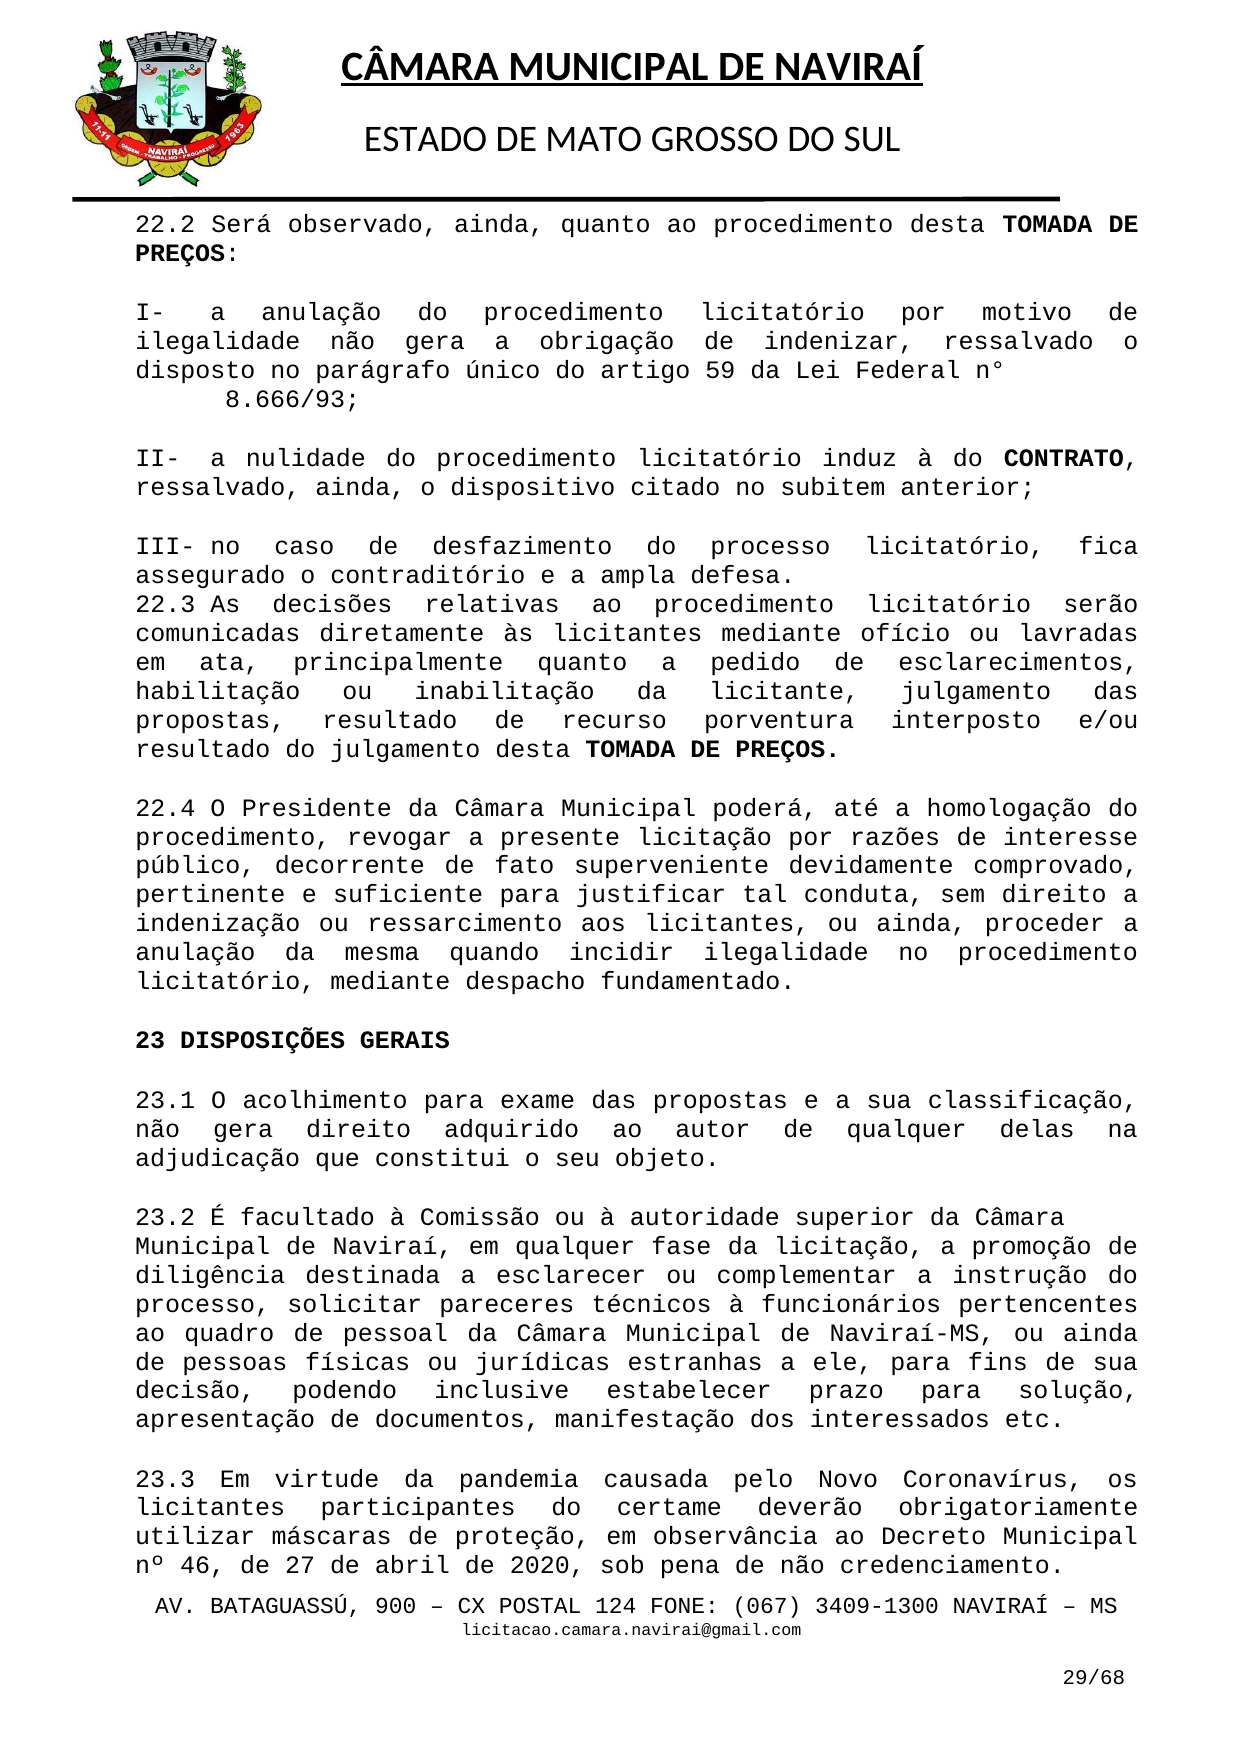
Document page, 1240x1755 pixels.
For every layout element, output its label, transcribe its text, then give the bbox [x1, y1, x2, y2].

text 23.1 O acolhimento para exame das propostas e a sua classificação, não gera direito adquirido ao autor de qualquer delas na adjudicação que constitui o seu objeto. [135, 1088, 1138, 1174]
text 8.666/93; [225, 387, 1138, 415]
text 23.3 Em virtude da pandemia causada pelo Novo Coronavírus, os licitantes participantes do certame deverão obrigatoriamente utilizar máscaras de proteção, em observância ao Decreto Municipal nº 46, de 27 de abril de 2020, sob pena de não credenciamento. [135, 1466, 1138, 1581]
list a nulidade do procedimento licitatório induz à do CONTRATO, ressalvado, ainda, o dispositivo citado no subitem anterior; [135, 446, 1138, 503]
text Municipal de Naviraí, em qualquer fase da licitação, a promoção de diligência destinada a esclarecer ou complementar a instrução do processo, solicitar pareceres técnicos à funcionários pertencentes ao quadro de pessoal da Câmara Municipal de Naviraí-MS, ou ainda de pessoas físicas ou jurídicas estranhas a ele, para fins de sua decisão, podendo inclusive estabelecer prazo para solução, apresentação de documentos, manifestação dos interessados etc. [135, 1234, 1138, 1435]
list As decisões relativas ao procedimento licitatório serão comunicadas diretamente às licitantes mediante ofício ou lavradas em ata, principalmente quanto a pedido de esclarecimentos, habilitação ou inabilitação da licitante, julgamento das propostas, resultado de recurso porventura interposto e/ou resultado do julgamento desta TOMADA DE PREÇOS. [135, 592, 1138, 764]
text 22.2 Será observado, ainda, quanto ao procedimento desta TOMADA DE PREÇOS: [135, 212, 1138, 269]
list a anulação do procedimento licitatório por motivo de ilegalidade não gera a obrigação de indenizar, ressalvado o disposto no parágrafo único do artigo 59 da Lei Federal n° [135, 300, 1138, 386]
text 23.2 É facultado à Comissão ou à autoridade superior da Câmara [135, 1205, 1138, 1233]
list O Presidente da Câmara Municipal poderá, até a homologação do procedimento, revogar a presente licitação por razões de interesse público, decorrente de fato superveniente devidamente comprovado, pertinente e suficiente para justificar tal conduta, sem direito a indenização ou ressarcimento aos licitantes, ou ainda, proceder a anulação da mesma quando incidir ilegalidade no procedimento licitatório, mediante despacho fundamentado. [135, 795, 1138, 997]
list no caso de desfazimento do processo licitatório, fica assegurado o contraditório e a ampla defesa. [135, 534, 1138, 591]
subtitle 23 DISPOSIÇÕES GERAIS [135, 1028, 1226, 1056]
